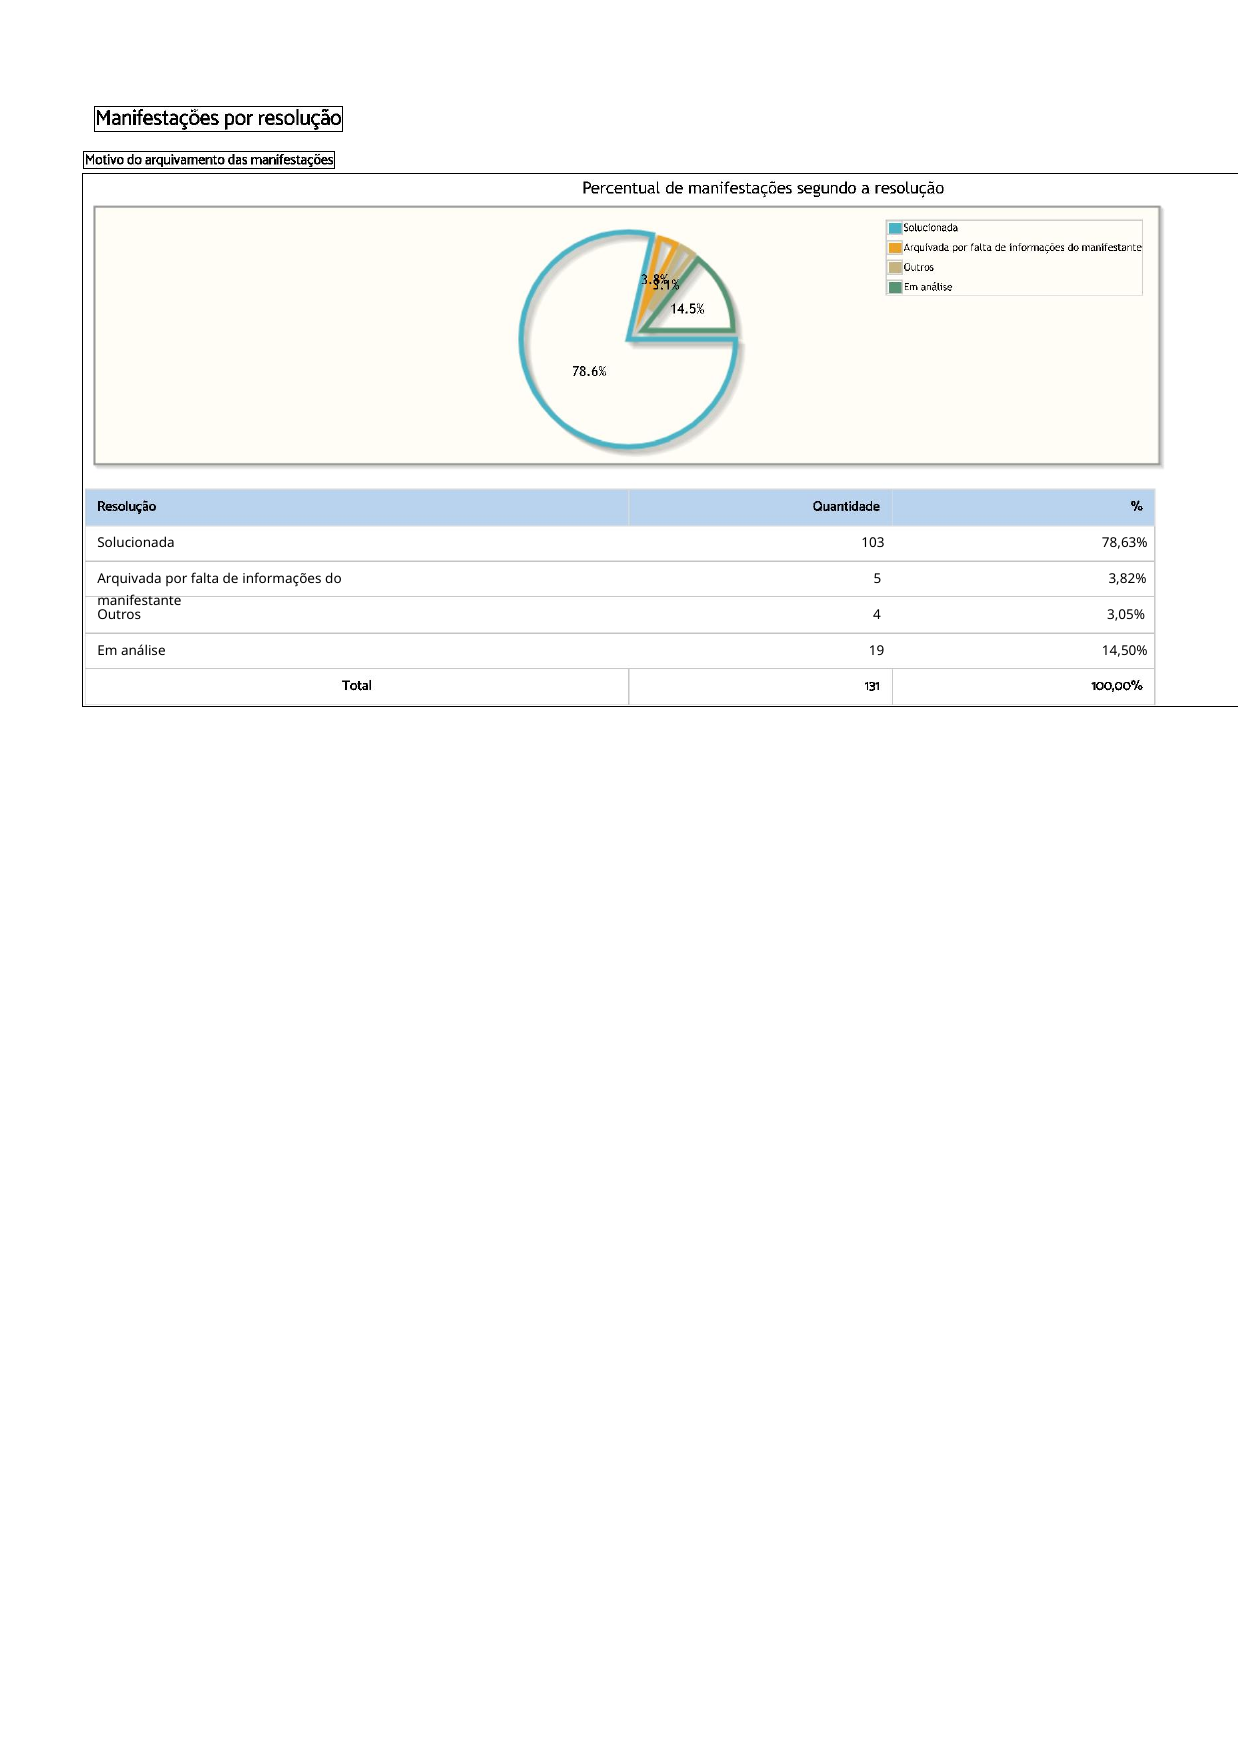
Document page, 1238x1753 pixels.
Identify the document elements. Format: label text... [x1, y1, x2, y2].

text 3,05% [1107, 602, 1163, 624]
text 103 [861, 530, 900, 552]
picture [84, 152, 334, 168]
text 3,82% [1108, 566, 1163, 588]
text 4 [873, 602, 901, 624]
text 14,50% [1102, 637, 1163, 659]
text 78,63% [1102, 530, 1163, 552]
text Arquivada por falta de informações do manifestante [97, 566, 418, 610]
text 5 [873, 566, 900, 588]
picture [83, 174, 1238, 706]
text Solucionada [97, 530, 187, 552]
text Outros [97, 602, 157, 624]
text 19 [869, 637, 900, 659]
picture [95, 107, 342, 131]
text Em análise [97, 637, 178, 659]
